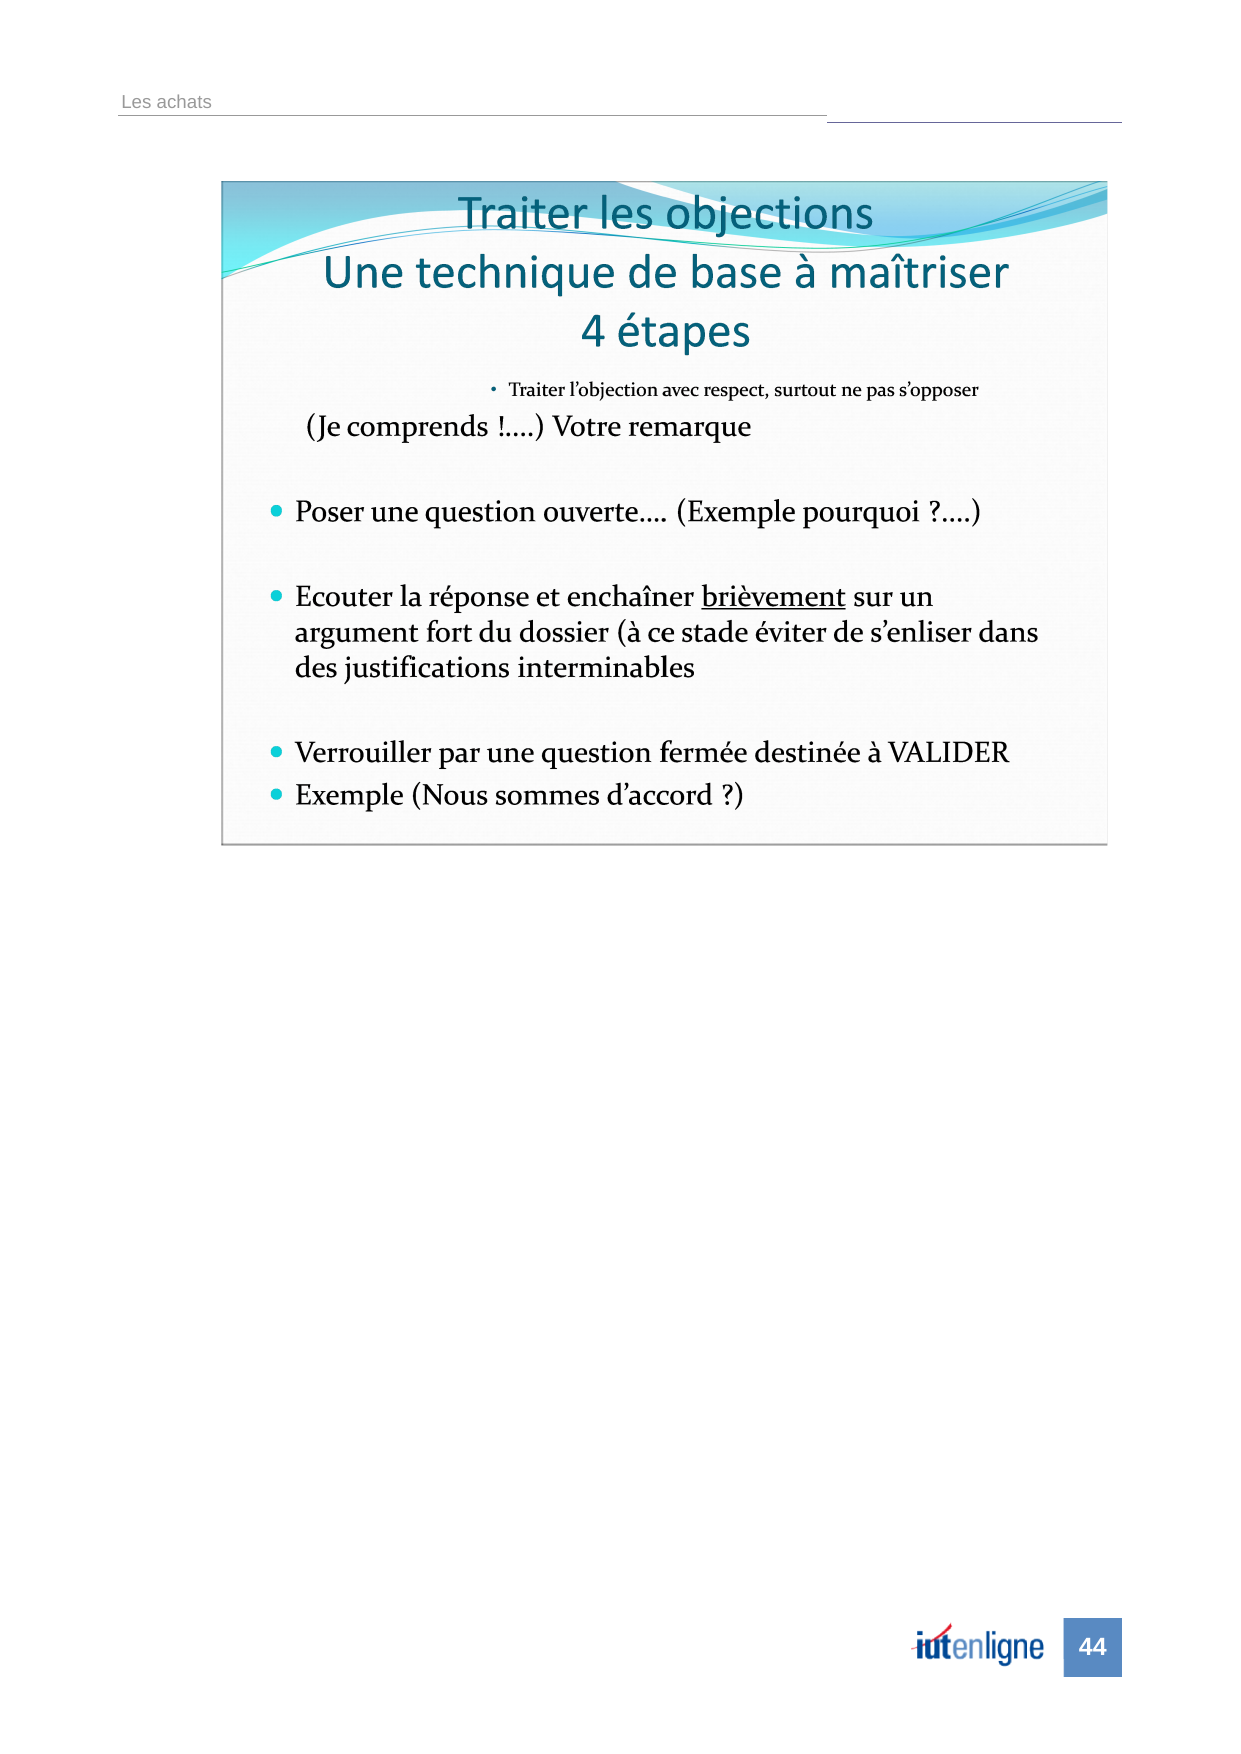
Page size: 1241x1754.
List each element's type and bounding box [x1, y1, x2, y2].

picture [795, 1602, 1122, 1678]
picture [221, 181, 1108, 846]
